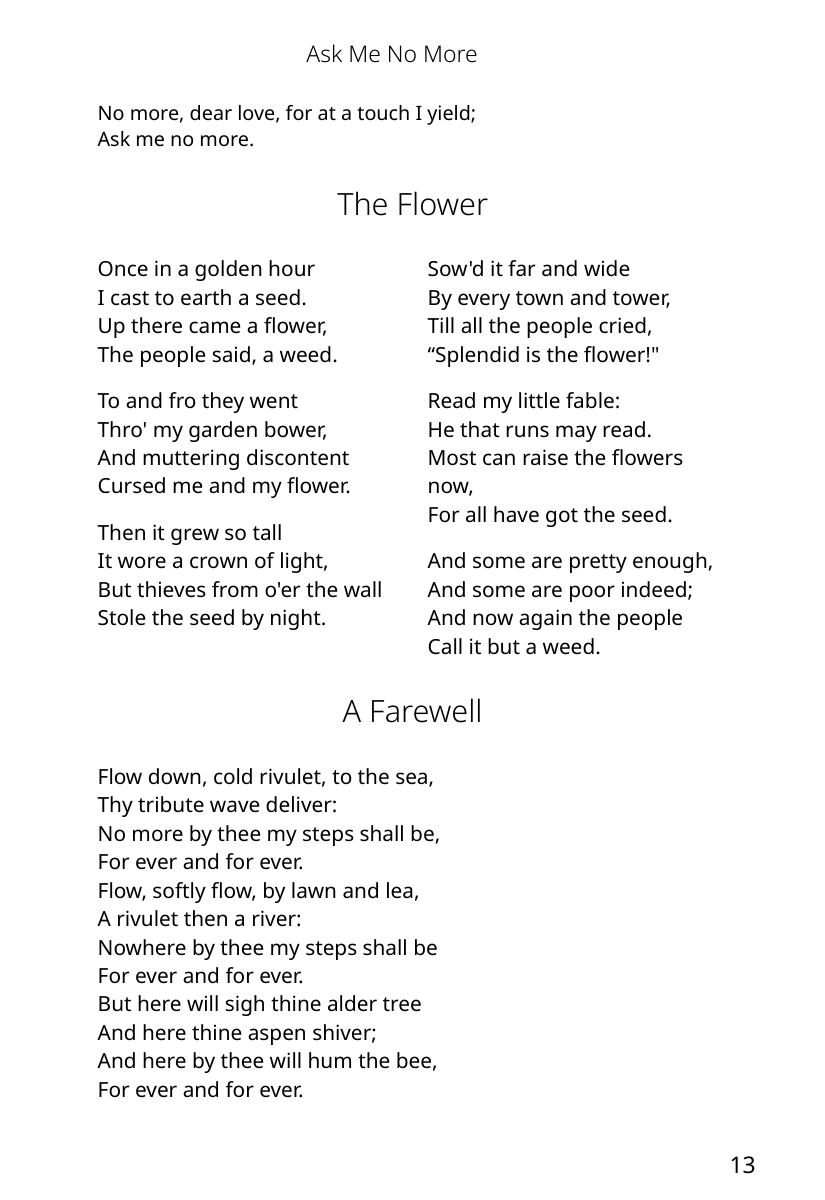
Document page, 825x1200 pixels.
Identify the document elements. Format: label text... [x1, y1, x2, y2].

text Then it grew so tall [97, 518, 397, 546]
text A rivulet then a river: [97, 904, 727, 933]
text But here will sigh thine alder tree [97, 989, 727, 1018]
text It wore a crown of light, [97, 546, 397, 575]
text Sow'd it far and wide [427, 254, 727, 283]
text Nowhere by thee my steps shall be [97, 933, 727, 961]
text And muttering discontent [97, 443, 397, 472]
text Thy tribute wave deliver: [97, 790, 727, 819]
text For ever and for ever. [97, 1075, 727, 1103]
subtitle The Flower [97, 183, 727, 224]
text To and fro they went [97, 386, 397, 415]
text Thro' my garden bower, [97, 415, 397, 443]
text For ever and for ever. [97, 961, 727, 989]
text Once in a golden hour [97, 254, 397, 283]
text He that runs may read. [427, 415, 727, 443]
text And some are poor indeed; [427, 575, 727, 603]
text By every town and tower, [427, 283, 727, 311]
text “Splendid is the flower!" [427, 340, 727, 368]
text I cast to earth a seed. [97, 283, 397, 311]
text And some are pretty enough, [427, 546, 727, 575]
text Cursed me and my flower. [97, 472, 397, 500]
text No more, dear love, for at a touch I yield; [97, 99, 727, 126]
text Call it but a weed. [427, 632, 727, 660]
text And now again the people [427, 603, 727, 632]
text Up there came a flower, [97, 311, 397, 340]
text For ever and for ever. [97, 847, 727, 876]
text Flow, softly flow, by lawn and lea, [97, 876, 727, 904]
text Ask me no more. [97, 126, 727, 153]
text No more by thee my steps shall be, [97, 819, 727, 847]
text The people said, a weed. [97, 340, 397, 368]
text Flow down, cold rivulet, to the sea, [97, 762, 727, 790]
text Read my little fable: [427, 386, 727, 415]
text And here by thee will hum the bee, [97, 1046, 727, 1075]
text For all have got the seed. [427, 500, 727, 528]
subtitle A Farewell [97, 690, 727, 732]
text But thieves from o'er the wall [97, 575, 397, 603]
text Most can raise the flowers now, [427, 443, 727, 500]
text And here thine aspen shiver; [97, 1018, 727, 1046]
text Till all the people cried, [427, 311, 727, 340]
text Stole the seed by night. [97, 603, 397, 632]
